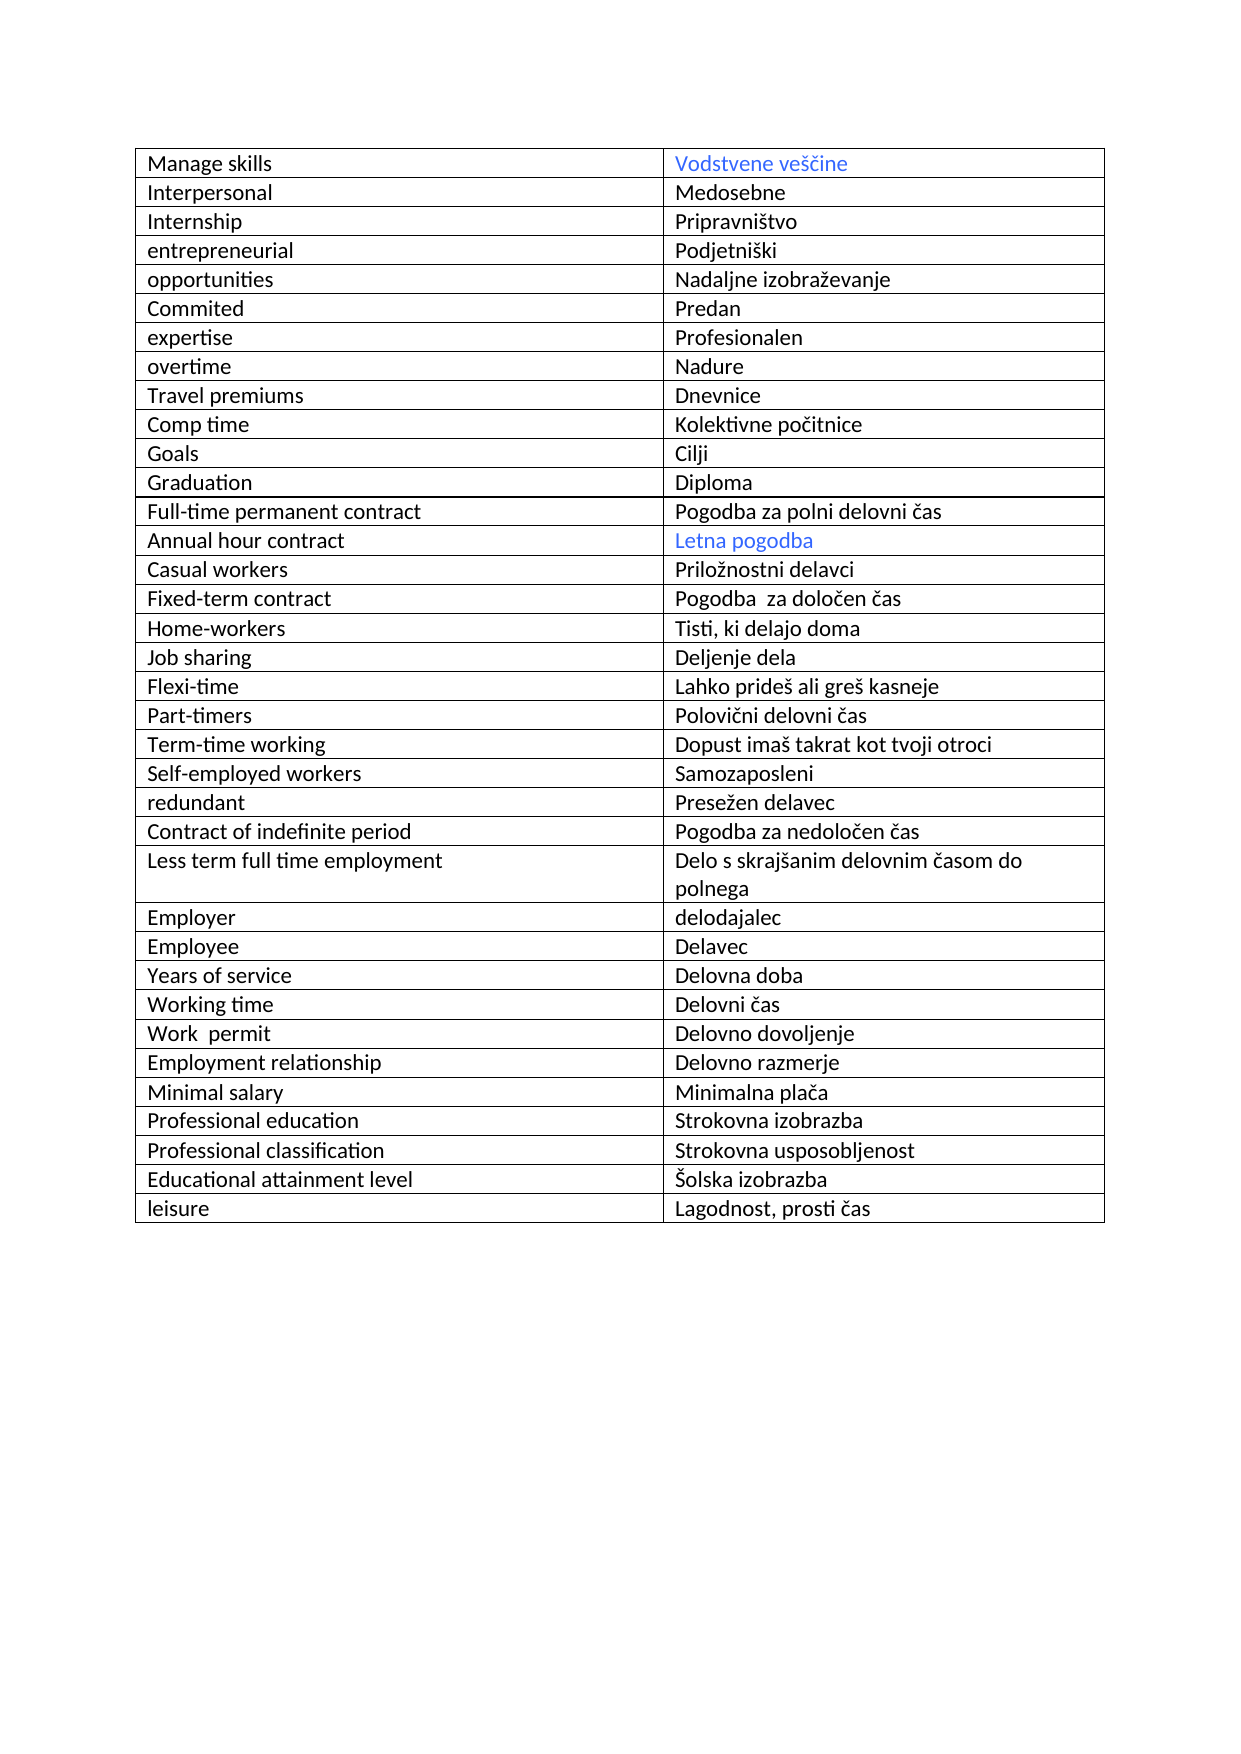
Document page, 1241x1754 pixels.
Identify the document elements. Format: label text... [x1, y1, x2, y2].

table_cell Years of service [136, 961, 663, 989]
table_cell Tisti, ki delajo doma [664, 614, 1104, 642]
table_cell Letna pogodba [664, 526, 1104, 554]
table_cell Comp time [136, 410, 663, 438]
table_cell Samozaposleni [664, 759, 1104, 787]
table_cell Contract of indefinite period [136, 817, 663, 845]
table_cell Lahko prideš ali greš kasneje [664, 672, 1104, 700]
table_cell Pripravništvo [664, 207, 1104, 235]
table_cell Profesionalen [664, 323, 1104, 351]
table_cell Pogodba za polni delovni čas [664, 498, 1104, 525]
table_cell opportunities [136, 265, 663, 293]
table_cell Delovno dovoljenje [664, 1020, 1104, 1047]
table_cell Medosebne [664, 178, 1104, 206]
table_cell Nadaljne izobraževanje [664, 265, 1104, 293]
table_cell Pogodba za določen čas [664, 585, 1104, 613]
table_cell Employee [136, 932, 663, 960]
table_cell Nadure [664, 352, 1104, 380]
table_cell Employment relationship [136, 1049, 663, 1077]
table_cell Diploma [664, 468, 1104, 496]
table_cell expertise [136, 323, 663, 351]
table_cell Strokovna izobrazba [664, 1107, 1104, 1135]
table_cell Part-timers [136, 701, 663, 729]
table_cell Minimalna plača [664, 1078, 1104, 1106]
table_cell Commited [136, 294, 663, 322]
table_cell Professional education [136, 1107, 663, 1135]
table_cell Full-time permanent contract [136, 498, 663, 525]
table_cell Graduation [136, 468, 663, 496]
table_cell Less term full time employment [136, 846, 663, 902]
table_cell overtime [136, 352, 663, 380]
table_cell Manage skills [136, 149, 663, 177]
table_cell Travel premiums [136, 381, 663, 409]
table_cell Podjetniški [664, 236, 1104, 264]
table_cell Presežen delavec [664, 788, 1104, 816]
table_cell leisure [136, 1194, 663, 1222]
table_cell Fixed-term contract [136, 585, 663, 613]
table_cell Delovna doba [664, 961, 1104, 989]
table_cell Dopust imaš takrat kot tvoji otroci [664, 730, 1104, 758]
table_cell Delovni čas [664, 990, 1104, 1018]
table_cell Educational attainment level [136, 1165, 663, 1193]
table_cell Delavec [664, 932, 1104, 960]
table_cell Interpersonal [136, 178, 663, 206]
table_cell Working time [136, 990, 663, 1018]
table_cell Delo s skrajšanim delovnim časom do polnega [664, 846, 1104, 902]
table_cell redundant [136, 788, 663, 816]
table_cell Priložnostni delavci [664, 556, 1104, 583]
table_cell Delovno razmerje [664, 1049, 1104, 1077]
table_cell Predan [664, 294, 1104, 322]
table_cell Minimal salary [136, 1078, 663, 1106]
table_cell entrepreneurial [136, 236, 663, 264]
table_cell Professional classification [136, 1136, 663, 1164]
table_cell Deljenje dela [664, 643, 1104, 671]
table_cell Kolektivne počitnice [664, 410, 1104, 438]
table_cell Lagodnost, prosti čas [664, 1194, 1104, 1222]
table_cell Pogodba za nedoločen čas [664, 817, 1104, 845]
table_cell Flexi-time [136, 672, 663, 700]
table_cell Polovični delovni čas [664, 701, 1104, 729]
table_cell Self-employed workers [136, 759, 663, 787]
table_cell Employer [136, 903, 663, 931]
table_cell Work permit [136, 1020, 663, 1047]
table_cell Casual workers [136, 556, 663, 583]
table_cell Job sharing [136, 643, 663, 671]
table_cell Vodstvene veščine [664, 149, 1104, 177]
table_cell Annual hour contract [136, 526, 663, 554]
table_cell Dnevnice [664, 381, 1104, 409]
table_cell Term-time working [136, 730, 663, 758]
table_cell Home-workers [136, 614, 663, 642]
table_cell Strokovna usposobljenost [664, 1136, 1104, 1164]
table_cell delodajalec [664, 903, 1104, 931]
table_cell Šolska izobrazba [664, 1165, 1104, 1193]
table_cell Internship [136, 207, 663, 235]
table_cell Goals [136, 439, 663, 467]
table_cell Cilji [664, 439, 1104, 467]
